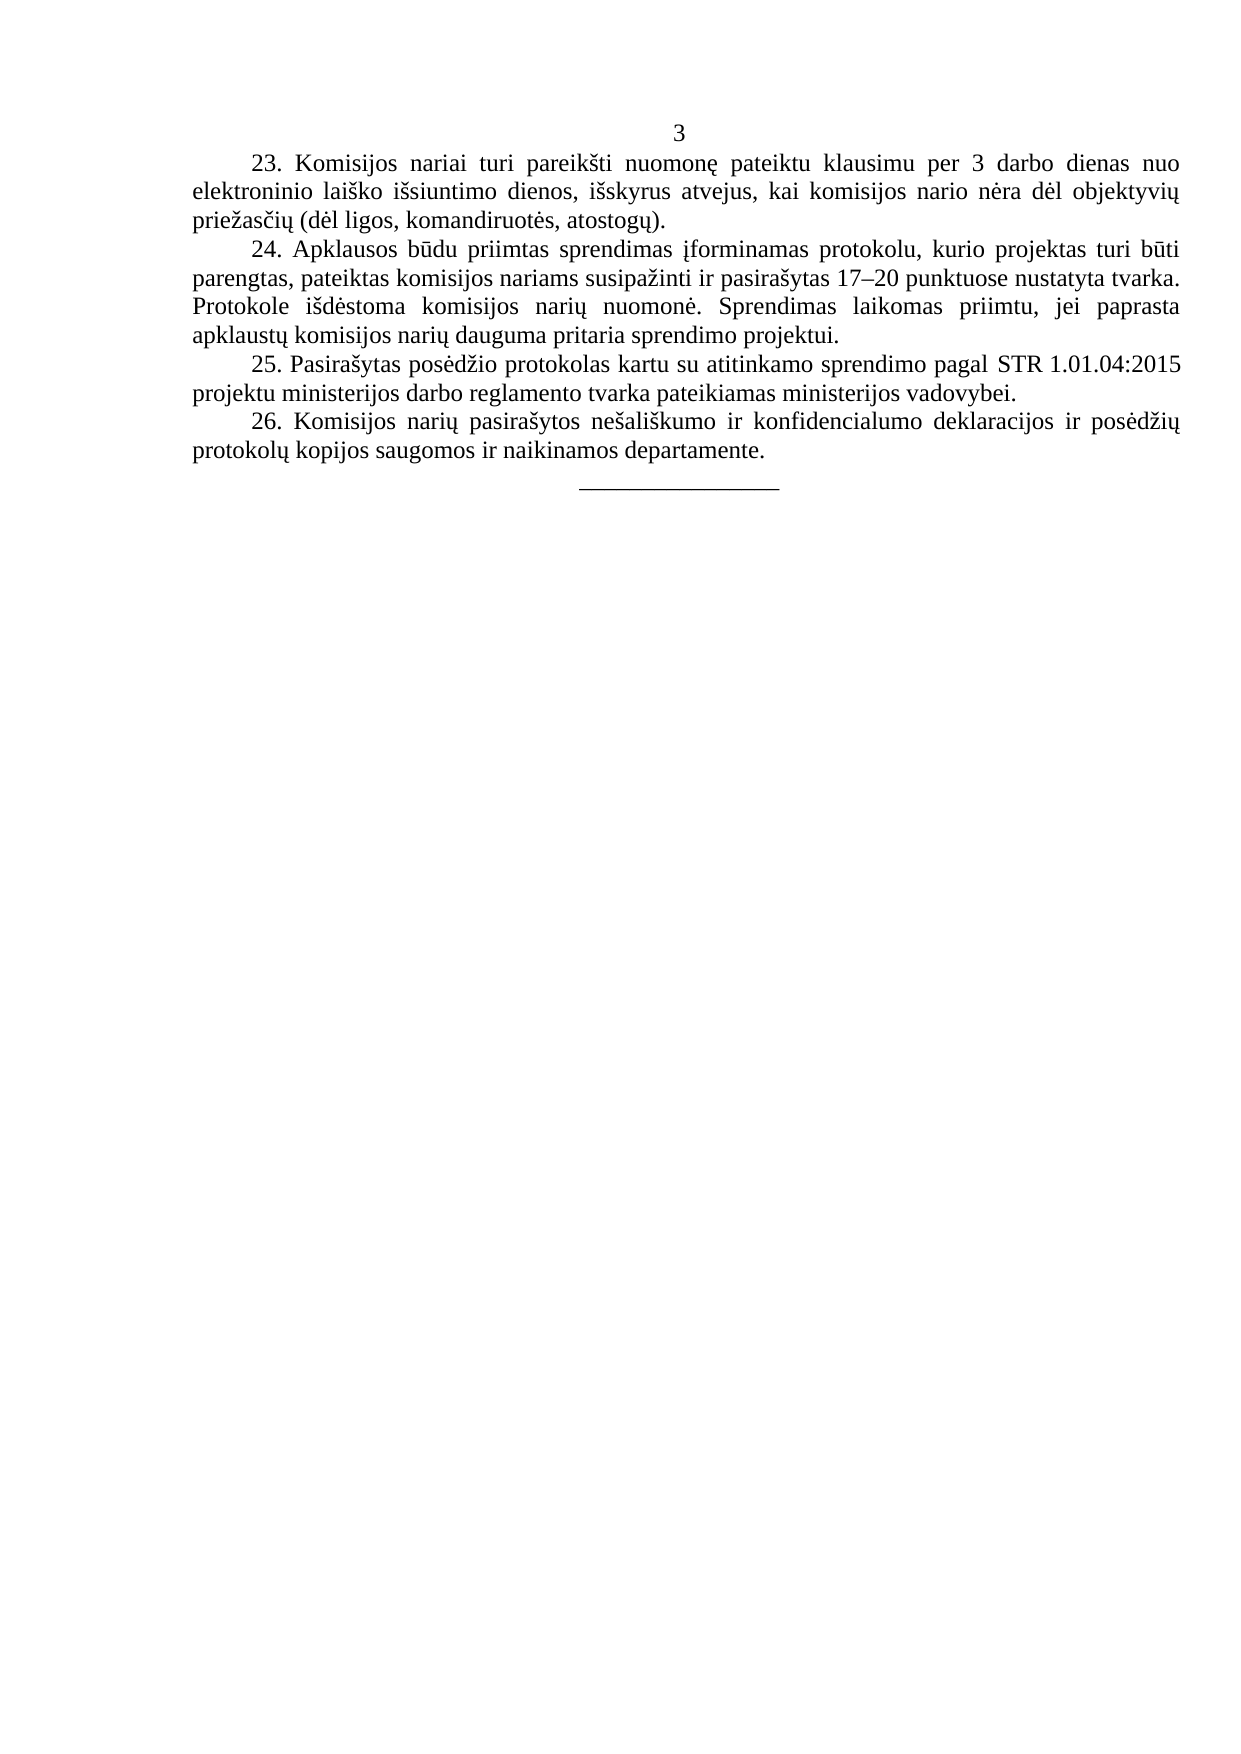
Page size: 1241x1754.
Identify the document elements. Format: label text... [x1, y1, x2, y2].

text 25. Pasirašytas posėdžio protokolas kartu su atitinkamo sprendimo pagal STR 1.01.04:2015 projektu ministerijos darbo reglamento tvarka pateikiamas ministerijos vadovybei. [192, 349, 1181, 406]
text ________________ [177, 464, 1181, 493]
text 26. Komisijos narių pasirašytos nešališkumo ir konfidencialumo deklaracijos ir posėdžių protokolų kopijos saugomos ir naikinamos departamente. [192, 406, 1181, 464]
text 23. Komisijos nariai turi pareikšti nuomonę pateiktu klausimu per 3 darbo dienas nuo elektroninio laiško išsiuntimo dienos, išskyrus atvejus, kai komisijos nario nėra dėl objektyvių priežasčių (dėl ligos, komandiruotės, atostogų). [192, 148, 1181, 234]
text 24. Apklausos būdu priimtas sprendimas įforminamas protokolu, kurio projektas turi būti parengtas, pateiktas komisijos nariams susipažinti ir pasirašytas 17–20 punktuose nustatyta tvarka. Protokole išdėstoma komisijos narių nuomonė. Sprendimas laikomas priimtu, jei paprasta apklaustų komisijos narių dauguma pritaria sprendimo projektui. [192, 234, 1181, 349]
